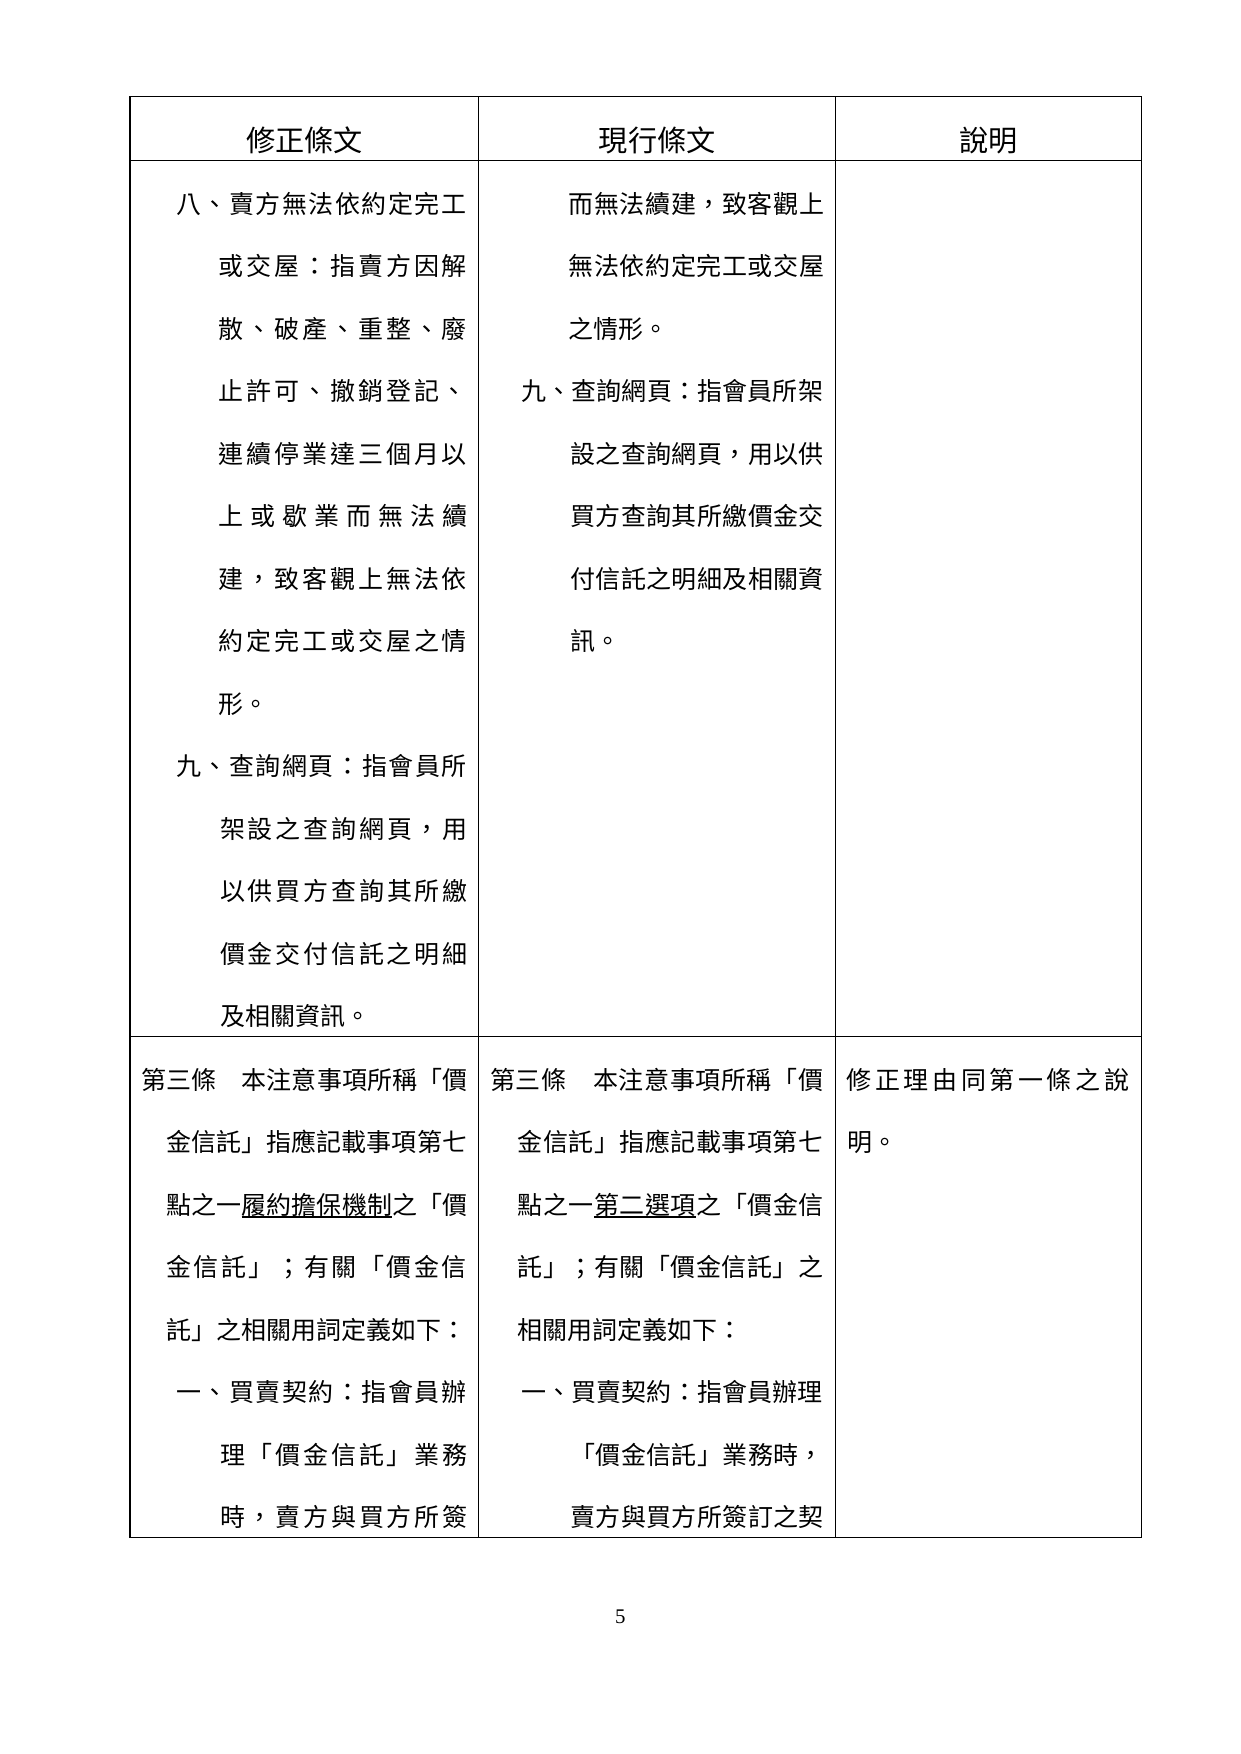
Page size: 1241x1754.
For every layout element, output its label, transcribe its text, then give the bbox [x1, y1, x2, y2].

table_cell [836, 161, 1141, 1036]
table_cell 修正理由同第一條之說明。 [836, 1037, 1141, 1537]
table_header 修正條文 [131, 97, 478, 160]
table_header 現行條文 [479, 97, 835, 160]
table_header 說明 [836, 97, 1141, 160]
table_cell 八、賣方無法依約定完工或交屋：指賣方因解散、破產、重整、廢止許可、撤銷登記、連續停業達三個月以上或歇業而無法續建，致客觀上無法依約定完工或交屋之情形。 九、查詢網頁：指會員所架設之查詢網頁，用以供買方查詢其所繳價金交付信託之明細及相關資訊。 [131, 161, 478, 1036]
table_cell 而無法續建，致客觀上無法依約定完工或交屋之情形。 九、查詢網頁：指會員所架設之查詢網頁，用以供買方查詢其所繳價金交付信託之明細及相關資訊。 [479, 161, 835, 1036]
table_cell 第三條 本注意事項所稱「價金信託」指應記載事項第七點之一履約擔保機制之「價金信託」；有關「價金信託」之相關用詞定義如下： 一、買賣契約：指會員辦理「價金信託」業務時，賣方與買方所簽 [131, 1037, 478, 1537]
table_cell 第三條 本注意事項所稱「價金信託」指應記載事項第七點之一第二選項之「價金信託」；有關「價金信託」之相關用詞定義如下： 一、買賣契約：指會員辦理「價金信託」業務時，賣方與買方所簽訂之契 [479, 1037, 835, 1537]
